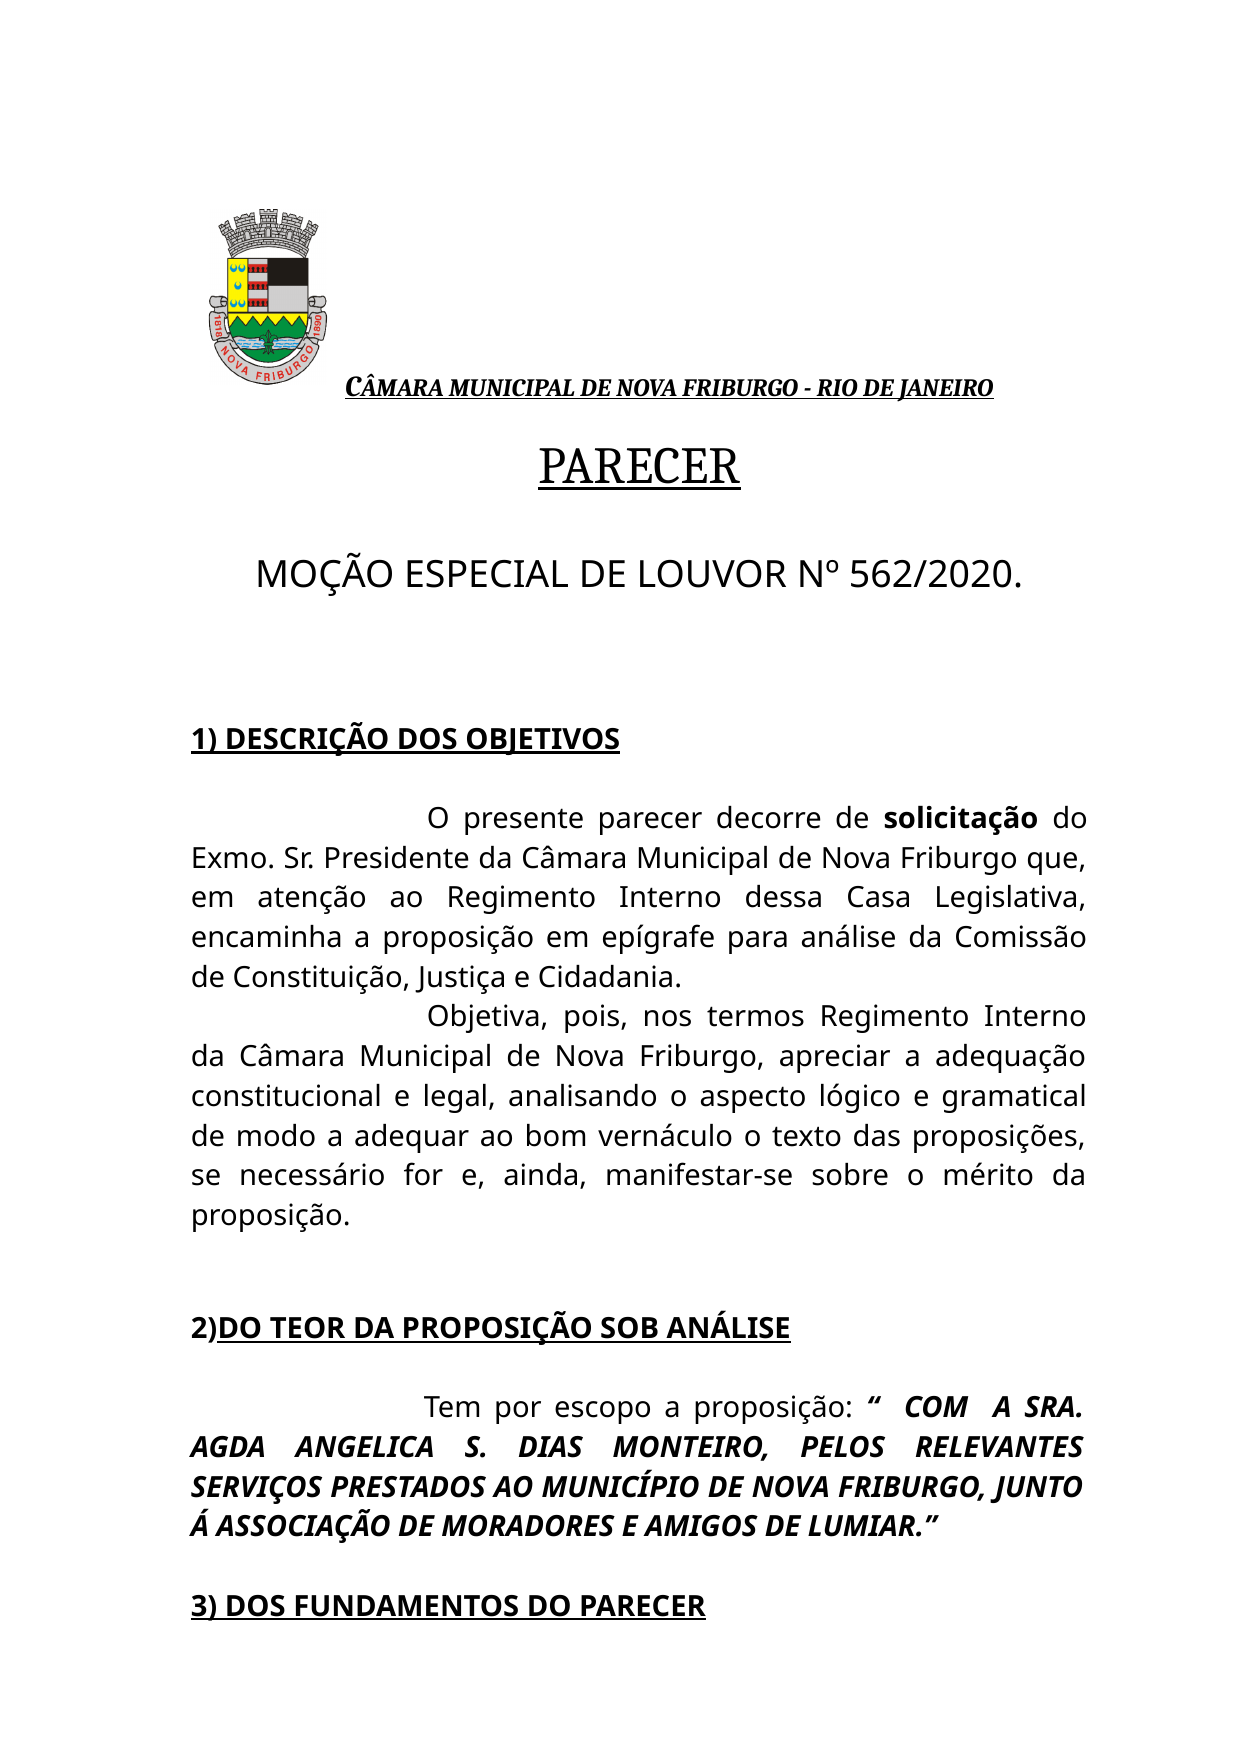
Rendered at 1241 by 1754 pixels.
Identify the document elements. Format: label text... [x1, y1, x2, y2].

text CÂMARA MUNICIPAL DE NOVA FRIBURGO - RIO DE JANEIRO [191, 198, 1087, 403]
text 3) DOS FUNDAMENTOS DO PARECER [191, 1585, 1087, 1624]
text PARECER [191, 437, 1087, 497]
text Tem por escopo a proposição: “ COM A SRA. AGDA ANGELICA S. DIAS MONTEIRO, PELOS RELEVANTES SERVIÇOS PRESTADOS AO MUNICÍPIO DE NOVA FRIBURGO, JUNTO Á ASSOCIAÇÃO DE MORADORES E AMIGOS DE LUMIAR.” [191, 1386, 1087, 1545]
text 1) DESCRIÇÃO DOS OBJETIVOS [191, 718, 1087, 758]
text Objetiva, pois, nos termos Regimento Interno da Câmara Municipal de Nova Friburgo, apreciar a adequação constitucional e legal, analisando o aspecto lógico e gramatical de modo a adequar ao bom vernáculo o texto das proposições, se necessário for e, ainda, manifestar-se sobre o mérito da proposição. [191, 996, 1087, 1234]
list DO TEOR DA PROPOSIÇÃO SOB ANÁLISE [191, 1307, 1087, 1347]
text MOÇÃO ESPECIAL DE LOUVOR Nº 562/2020. [191, 548, 1087, 599]
text O presente parecer decorre de solicitação do Exmo. Sr. Presidente da Câmara Municipal de Nova Friburgo que, em atenção ao Regimento Interno dessa Casa Legislativa, encaminha a proposição em epígrafe para análise da Comissão de Constituição, Justiça e Cidadania. [191, 797, 1087, 996]
